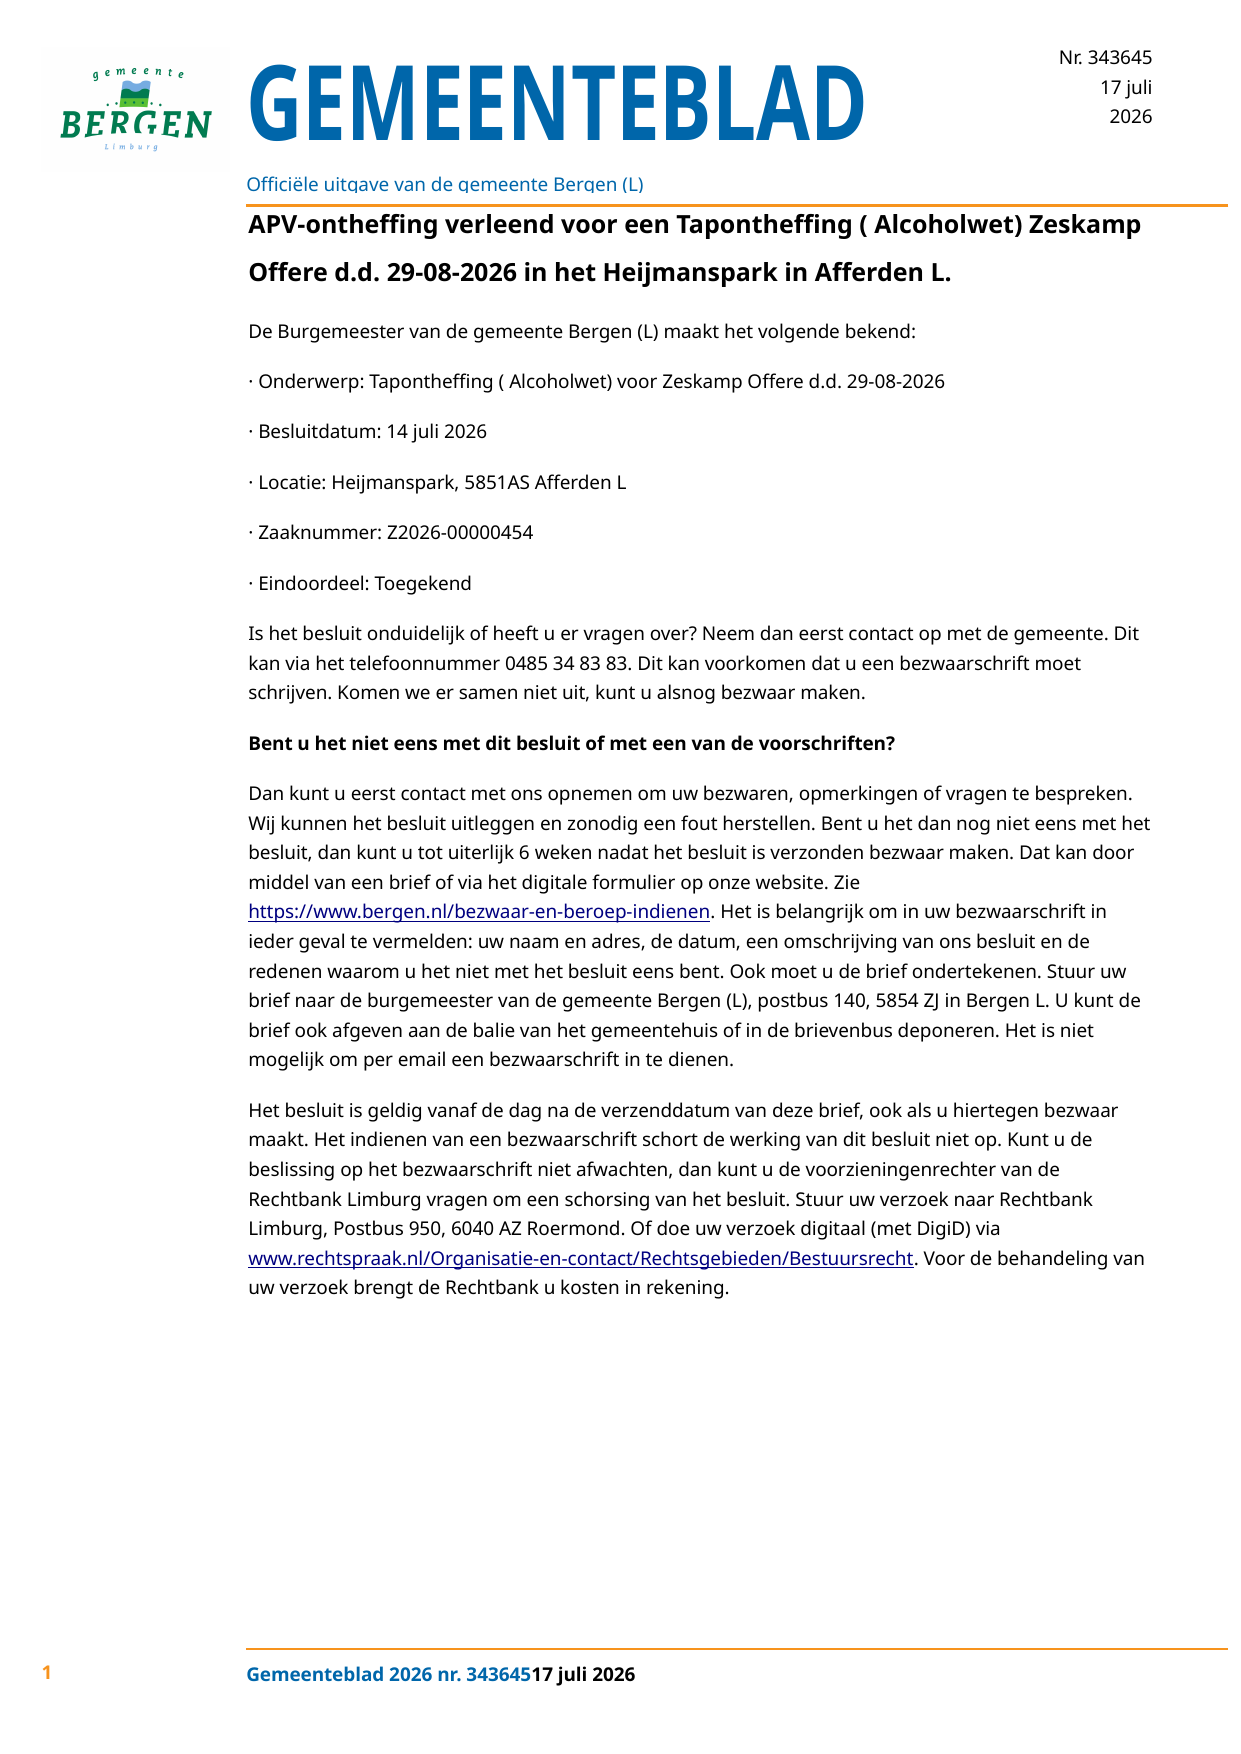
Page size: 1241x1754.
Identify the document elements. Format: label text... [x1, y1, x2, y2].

text · Locatie: Heijmanspark, 5851AS Afferden L [248, 469, 1152, 495]
text · Onderwerp: Tapontheffing ( Alcoholwet) voor Zeskamp Offere d.d. 29-08-2026 [248, 368, 1152, 394]
text Dan kunt u eerst contact met ons opnemen om uw bezwaren, opmerkingen of vragen te bespreken. Wij kunnen het besluit uitleggen en zonodig een fout herstellen. Bent u het dan nog niet eens met het besluit, dan kunt u tot uiterlijk 6 weken nadat het besluit is verzonden bezwaar maken. Dat kan door middel van een brief of via het digitale formulier op onze website. Zie https://www.bergen.nl/bezwaar-en-beroep-indienen. Het is belangrijk om in uw bezwaarschrift in ieder geval te vermelden: uw naam en adres, de datum, een omschrijving van ons besluit en de redenen waarom u het niet met het besluit eens bent. Ook moet u de brief ondertekenen. Stuur uw brief naar de burgemeester van de gemeente Bergen (L), postbus 140, 5854 ZJ in Bergen L. U kunt de brief ook afgeven aan de balie van het gemeentehuis of in de brievenbus deponeren. Het is niet mogelijk om per email een bezwaarschrift in te dienen. [248, 780, 1152, 1072]
picture [41, 47, 231, 172]
text · Zaaknummer: Z2026-00000454 [248, 519, 1152, 545]
text Het besluit is geldig vanaf de dag na de verzenddatum van deze brief, ook als u hiertegen bezwaar maakt. Het indienen van een bezwaarschrift schort de werking van dit besluit niet op. Kunt u de beslissing op het bezwaarschrift niet afwachten, dan kunt u de voorzieningenrechter van de Rechtbank Limburg vragen om een schorsing van het besluit. Stuur uw verzoek naar Rechtbank Limburg, Postbus 950, 6040 AZ Roermond. Of doe uw verzoek digitaal (met DigiD) via www.rechtspraak.nl/Organisatie-en-contact/Rechtsgebieden/Bestuursrecht. Voor de behandeling van uw verzoek brengt de Rechtbank u kosten in rekening. [248, 1097, 1152, 1300]
text Is het besluit onduidelijk of heeft u er vragen over? Neem dan eerst contact op met de gemeente. Dit kan via het telefoonnummer 0485 34 83 83. Dit kan voorkomen dat u een bezwaarschrift moet schrijven. Komen we er samen niet uit, kunt u alsnog bezwaar maken. [248, 620, 1152, 705]
text APV-ontheffing verleend voor een Tapontheffing ( Alcoholwet) Zeskamp Offere d.d. 29-08-2026 in het Heijmanspark in Afferden L. [248, 207, 1152, 288]
text · Eindoordeel: Toegekend [248, 570, 1152, 596]
text De Burgemeester van de gemeente Bergen (L) maakt het volgende bekend: [248, 318, 1152, 344]
text · Besluitdatum: 14 juli 2026 [248, 419, 1152, 444]
text Bent u het niet eens met dit besluit of met een van de voorschriften? [248, 730, 1152, 756]
